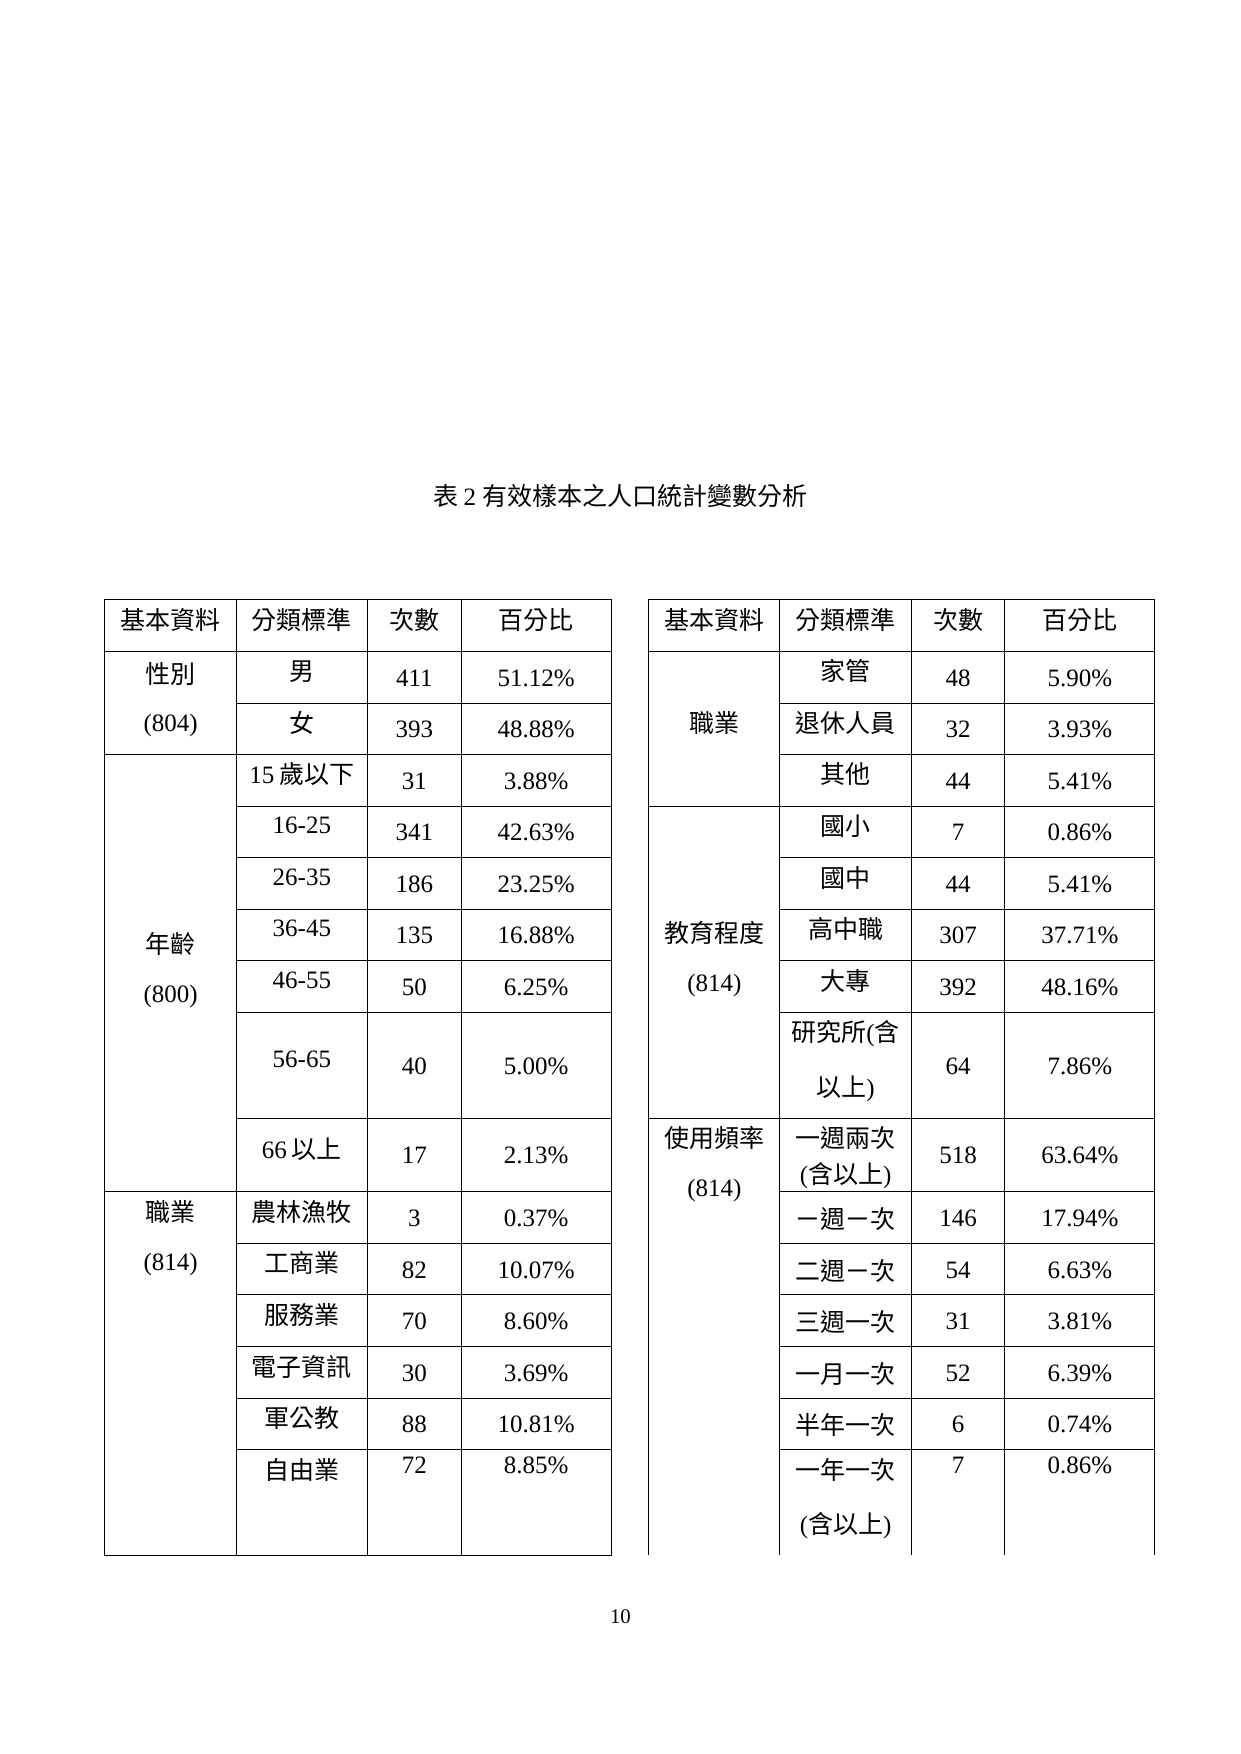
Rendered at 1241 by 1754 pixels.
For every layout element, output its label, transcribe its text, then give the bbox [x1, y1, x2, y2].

table_cell 15歲以下 [237, 755, 367, 806]
table_cell 50 [368, 961, 461, 1012]
table_cell 7.86% [1005, 1013, 1154, 1118]
table_cell 31 [912, 1295, 1004, 1346]
table_cell 63.64% [1005, 1119, 1154, 1191]
table_header [612, 599, 648, 651]
table_cell 40 [368, 1013, 461, 1118]
table_cell 6 [912, 1399, 1004, 1449]
table_cell [612, 1191, 648, 1243]
table_cell 518 [912, 1119, 1004, 1191]
table_cell 一年一次(含以上) [780, 1450, 911, 1555]
table_cell 使用頻率 (814) [649, 1119, 779, 1555]
table_cell 7 [912, 807, 1004, 857]
table_cell 16.88% [462, 910, 611, 960]
table_cell 自由業 [237, 1450, 367, 1555]
table_cell 30 [368, 1347, 461, 1397]
table_header 基本資料 [105, 600, 236, 651]
table_cell 23.25% [462, 858, 611, 909]
table_cell 6.25% [462, 961, 611, 1012]
table_cell [612, 651, 648, 702]
table_cell 42.63% [462, 807, 611, 857]
table_cell 17.94% [1005, 1192, 1154, 1243]
table_cell 國中 [780, 858, 911, 909]
table_cell 高中職 [780, 910, 911, 960]
table_header 次數 [912, 600, 1004, 651]
table_cell 46-55 [237, 961, 367, 1012]
table_cell 135 [368, 910, 461, 960]
table_cell 26-35 [237, 858, 367, 909]
table_cell 66以上 [237, 1119, 367, 1191]
table_cell 國小 [780, 807, 911, 857]
table_cell [612, 909, 648, 960]
table_cell 年齡 (800) [105, 755, 236, 1191]
table_cell 教育程度 (814) [649, 807, 779, 1118]
table_cell 2.13% [462, 1119, 611, 1191]
table_cell 48.16% [1005, 961, 1154, 1012]
table_cell 44 [912, 755, 1004, 806]
table_cell [612, 806, 648, 857]
table_cell 64 [912, 1013, 1004, 1118]
table_header 次數 [368, 600, 461, 651]
table_cell 10.07% [462, 1244, 611, 1294]
table_header 分類標準 [237, 600, 367, 651]
table_cell 其他 [780, 755, 911, 806]
table_cell 半年一次 [780, 1399, 911, 1449]
table_cell [612, 1118, 648, 1191]
table_cell 大專 [780, 961, 911, 1012]
table_cell 電子資訊 [237, 1347, 367, 1397]
table_cell [612, 754, 648, 806]
table_cell 0.74% [1005, 1399, 1154, 1449]
table_cell 307 [912, 910, 1004, 960]
text 表2 有效樣本之人口統計變數分析 [187, 477, 1053, 513]
table_cell [612, 1449, 648, 1555]
table_cell 一月一次 [780, 1347, 911, 1397]
table_cell 3.93% [1005, 704, 1154, 754]
table_cell 70 [368, 1295, 461, 1346]
table_cell 341 [368, 807, 461, 857]
table_cell 退休人員 [780, 704, 911, 754]
table_cell 軍公教 [237, 1399, 367, 1449]
table_cell 3.88% [462, 755, 611, 806]
table_cell 工商業 [237, 1244, 367, 1294]
table_cell 88 [368, 1399, 461, 1449]
table_cell 3.69% [462, 1347, 611, 1397]
table_cell 職業 [649, 652, 779, 806]
table_cell 72 [368, 1450, 461, 1555]
table_cell 5.90% [1005, 652, 1154, 702]
table_cell [612, 1012, 648, 1118]
table_cell 52 [912, 1347, 1004, 1397]
table_cell 16-25 [237, 807, 367, 857]
table_cell 48 [912, 652, 1004, 702]
table_cell 家管 [780, 652, 911, 702]
table_cell [612, 703, 648, 754]
table_cell 5.00% [462, 1013, 611, 1118]
table_cell 17 [368, 1119, 461, 1191]
table_cell 7 [912, 1450, 1004, 1555]
table_cell [612, 1398, 648, 1449]
table_cell 性別 (804) [105, 652, 236, 754]
table_cell 男 [237, 652, 367, 702]
table_cell 5.41% [1005, 755, 1154, 806]
table_cell 3 [368, 1192, 461, 1243]
table_cell 研究所(含以上) [780, 1013, 911, 1118]
table_cell 51.12% [462, 652, 611, 702]
table_cell 0.37% [462, 1192, 611, 1243]
table_cell 393 [368, 704, 461, 754]
table_cell 5.41% [1005, 858, 1154, 909]
table_cell [612, 1243, 648, 1294]
table_cell [612, 960, 648, 1012]
table_cell 3.81% [1005, 1295, 1154, 1346]
table_header 基本資料 [649, 600, 779, 651]
table_cell 服務業 [237, 1295, 367, 1346]
table_cell 146 [912, 1192, 1004, 1243]
table_cell 48.88% [462, 704, 611, 754]
table_cell [612, 857, 648, 909]
table_cell 6.39% [1005, 1347, 1154, 1397]
table_cell 32 [912, 704, 1004, 754]
table_cell ㄧ週ㄧ次 [780, 1192, 911, 1243]
table_cell 6.63% [1005, 1244, 1154, 1294]
table_cell 36-45 [237, 910, 367, 960]
table_cell 女 [237, 704, 367, 754]
table_cell 二週ㄧ次 [780, 1244, 911, 1294]
table_header 分類標準 [780, 600, 911, 651]
table_cell 職業 (814) [105, 1192, 236, 1555]
table_header 百分比 [1005, 600, 1154, 651]
table_cell 411 [368, 652, 461, 702]
table_cell 農林漁牧 [237, 1192, 367, 1243]
table_cell 10.81% [462, 1399, 611, 1449]
table_cell 392 [912, 961, 1004, 1012]
table_cell 186 [368, 858, 461, 909]
table_cell 37.71% [1005, 910, 1154, 960]
table_cell 31 [368, 755, 461, 806]
table_cell 44 [912, 858, 1004, 909]
table_cell 54 [912, 1244, 1004, 1294]
table_header 百分比 [462, 600, 611, 651]
table_cell 三週一次 [780, 1295, 911, 1346]
table_cell [612, 1346, 648, 1397]
table_cell 56-65 [237, 1013, 367, 1118]
table_cell 8.85% [462, 1450, 611, 1555]
table_cell 0.86% [1005, 807, 1154, 857]
table_cell [612, 1294, 648, 1346]
table_cell 一週兩次(含以上) [780, 1119, 911, 1191]
table_cell 0.86% [1005, 1450, 1154, 1555]
table_cell 8.60% [462, 1295, 611, 1346]
table_cell 82 [368, 1244, 461, 1294]
